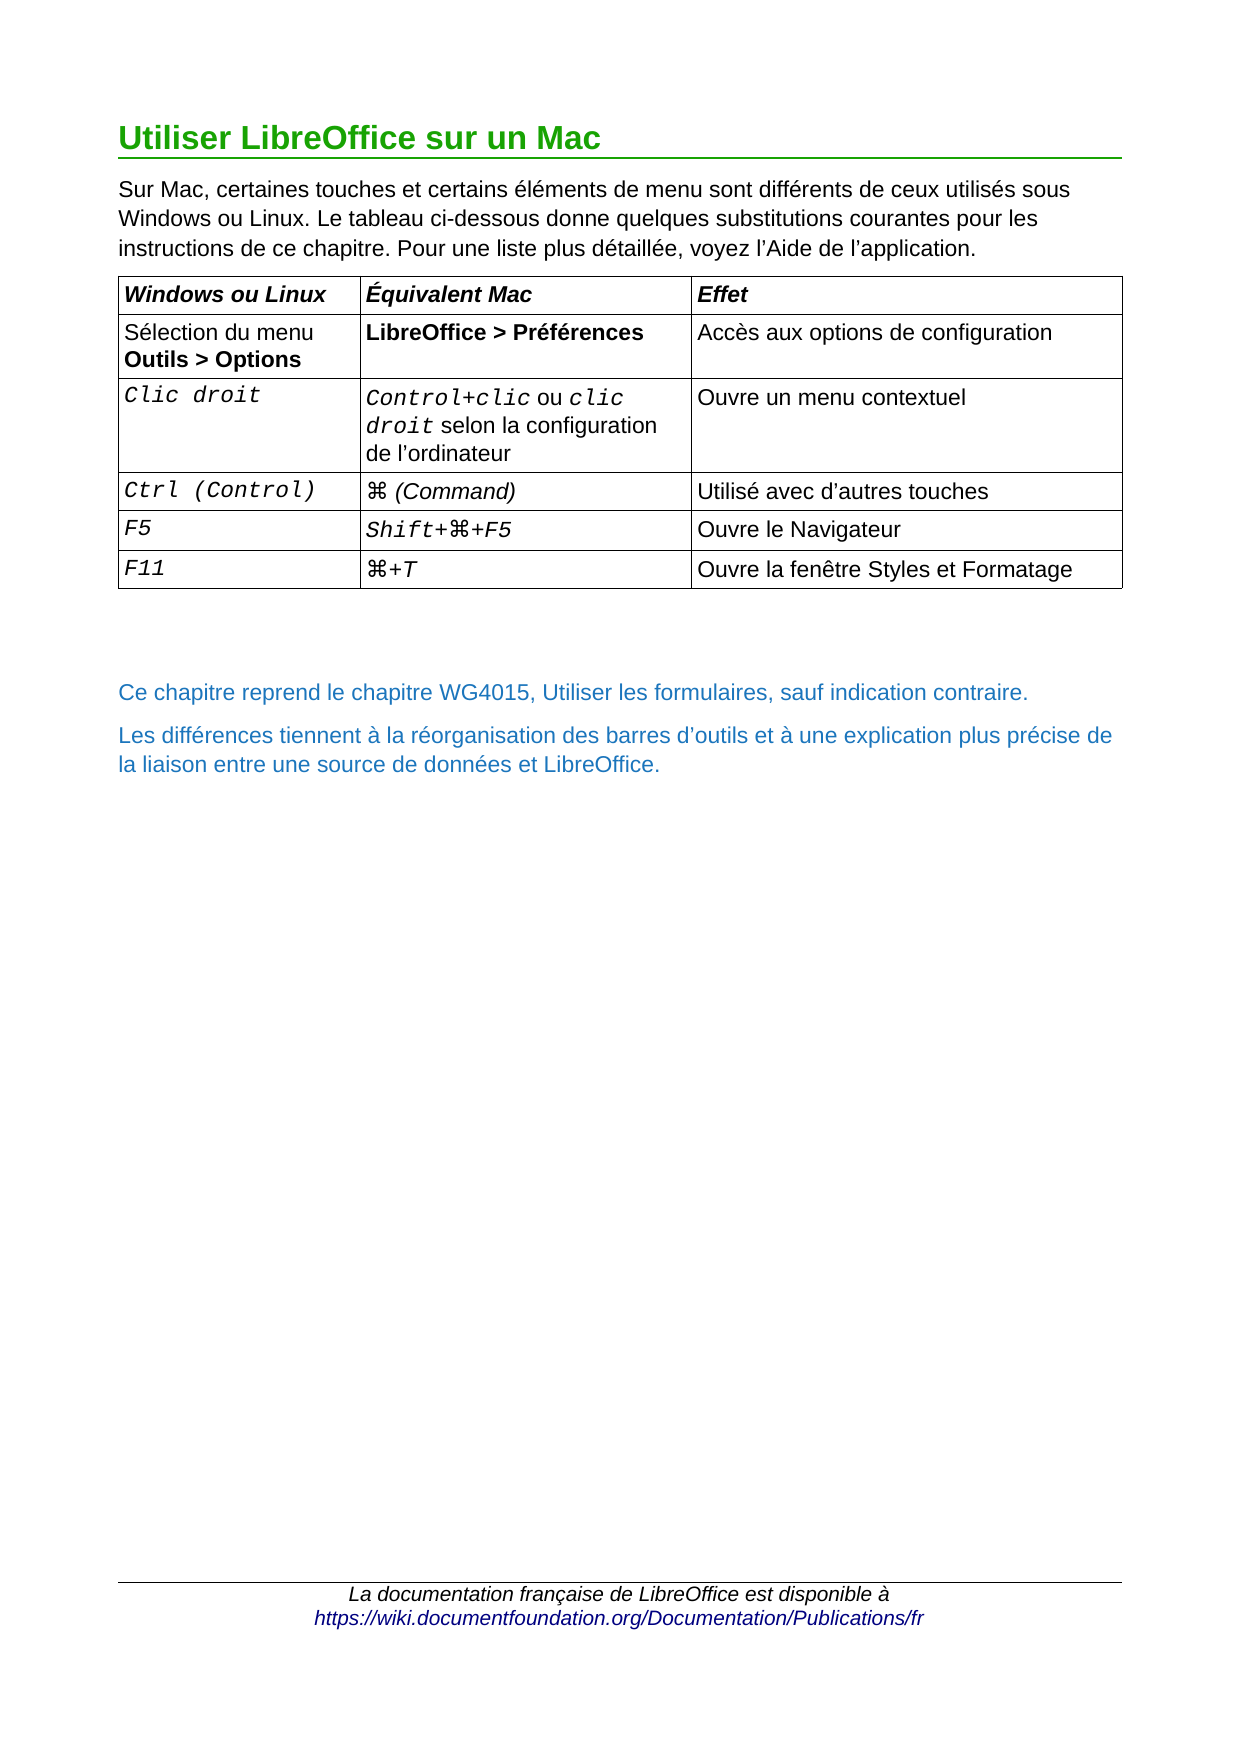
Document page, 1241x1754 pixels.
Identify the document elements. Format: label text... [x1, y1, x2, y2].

text Ce chapitre reprend le chapitre WG4015, Utiliser les formulaires, sauf indication contraire. [118, 676, 1122, 705]
table_header Windows ou Linux [119, 277, 360, 313]
table_cell Ctrl (Control) [119, 473, 360, 510]
table_cell Sélection du menu Outils > Options [119, 315, 360, 378]
text Sur Mac, certaines touches et certains éléments de menu sont différents de ceux utilisés sous Windows ou Linux. Le tableau ci-dessous donne quelques substitutions courantes pour les instructions de ce chapitre. Pour une liste plus détaillée, voyez l’Aide de l’application. [118, 173, 1122, 261]
table_cell ⌘+T [361, 551, 691, 588]
table_cell ⌘ (Command) [361, 473, 691, 510]
table_header Effet [692, 277, 1122, 313]
table_cell Utilisé avec d’autres touches [692, 473, 1122, 510]
table_cell Ouvre un menu contextuel [692, 379, 1122, 472]
table_cell Clic droit [119, 379, 360, 472]
table_cell Control+clic ou clic droit selon la configuration de l’ordinateur [361, 379, 691, 472]
table_cell Accès aux options de configuration [692, 315, 1122, 378]
table_cell LibreOffice > Préférences [361, 315, 691, 378]
table_cell Ouvre le Navigateur [692, 511, 1122, 550]
table_cell Shift+⌘+F5 [361, 511, 691, 550]
text Utiliser LibreOffice sur un Mac [118, 118, 1122, 157]
table_cell F11 [119, 551, 360, 588]
table_header Équivalent Mac [361, 277, 691, 313]
table_cell F5 [119, 511, 360, 550]
text Les différences tiennent à la réorganisation des barres d’outils et à une explication plus précise de la liaison entre une source de données et LibreOffice. [118, 719, 1122, 778]
table_cell Ouvre la fenêtre Styles et Formatage [692, 551, 1122, 588]
